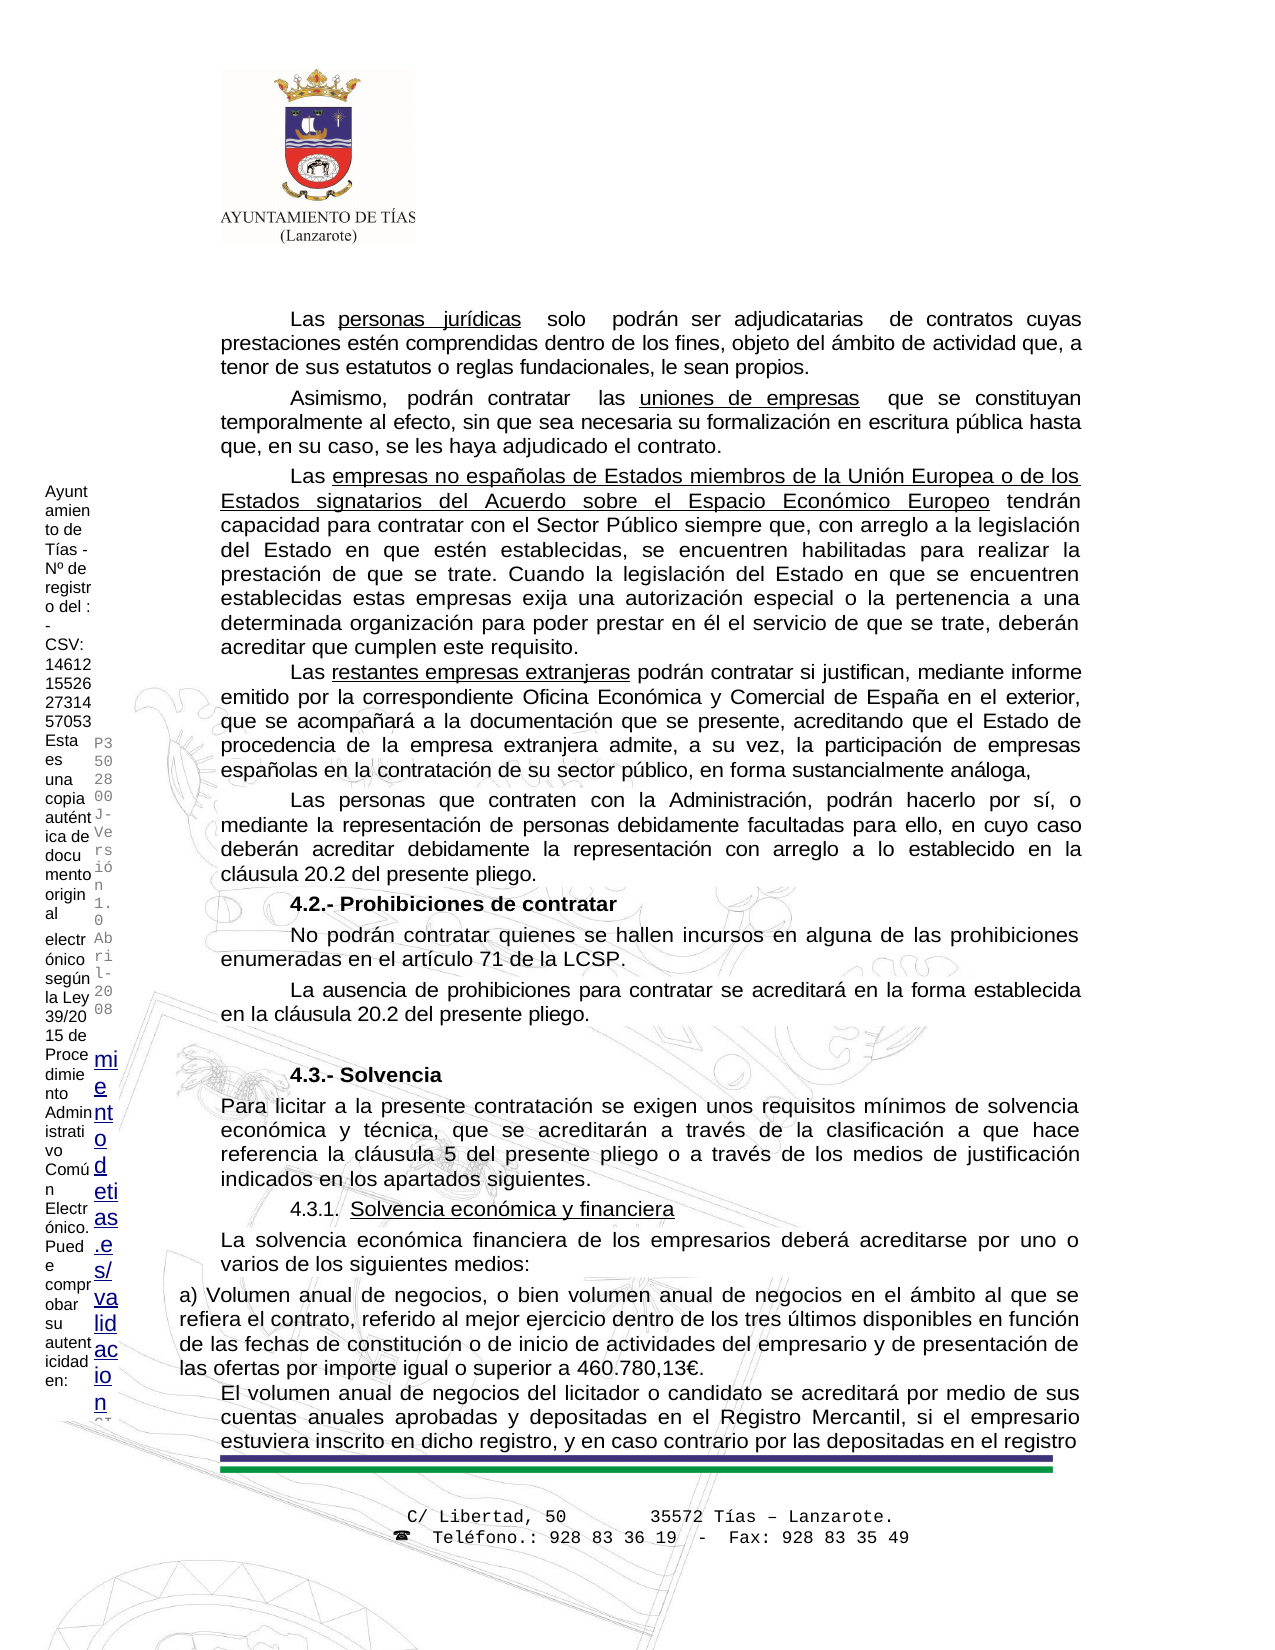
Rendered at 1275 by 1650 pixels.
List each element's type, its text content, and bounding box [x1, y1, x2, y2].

text Las empresas no españolas de Estados miembros de la Unión Europea o de los Estados signatarios del Acuerdo sobre el Espacio Económico Europeo tendrán capacidad para contratar con el Sector Público siempre que, con arreglo a la legislación del Estado en que estén establecidas, se encuentren habilitadas para realizar la prestación de que se trate. Cuando la legislación del Estado en que se encuentren establecidas estas empresas exija una autorización especial o la pertenencia a una determinada organización para poder prestar en él el servicio de que se trate, deberán acreditar que cumplen este requisito. [220, 464, 1081, 659]
text  Teléfono.: 928 83 36 19 - Fax: 928 83 35 49 [989, 1527, 1122, 1548]
text electrónico según la Ley 39/2015 de Procedimiento Administrativo Común Electrónico. Puede comprobar su autenticidad en: [45, 930, 92, 1390]
text Ayuntamiento de Tías - Nº de registro del : - CSV: 14612155262731457053 Esta es una copia auténtica de documento original [45, 482, 92, 923]
text Asimismo, podrán contratar las uniones de empresas que se constituyan temporalmente al efecto, sin que sea necesaria su formalización en escritura pública hasta que, en su caso, se les haya adjudicado el contrato. [220, 386, 1082, 458]
text Para licitar a la presente contratación se exigen unos requisitos mínimos de solvencia económica y técnica, que se acreditarán a través de la clasificación a que hace referencia la cláusula 5 del presente pliego o a través de los medios de justificación indicados en los apartados siguientes. [989, 1093, 1081, 1191]
text El volumen anual de negocios del licitador o candidato se acreditará por medio de sus cuentas anuales aprobadas y depositadas en el Registro Mercantil, si el empresario estuviera inscrito en dicho registro, y en caso contrario por las depositadas en el registro [989, 1381, 1081, 1453]
subtitle 4.3.- Solvencia [989, 1063, 1181, 1087]
text P3502800J-Versión 1.0 Abril-2008 [94, 736, 114, 1019]
list Volumen anual de negocios, o bien volumen anual de negocios en el ámbito al que se refiera el contrato, referido al mejor ejercicio dentro de los tres últimos disponibles en función de las fechas de constitución o de inicio de actividades del empresario y de presentación de las ofertas por importe igual o superior a 460.780,13€. [989, 1283, 1081, 1380]
text http://sede.ayuntamientodetias.es/validacion CIF: [94, 1046, 119, 1421]
subtitle 4.2.- Prohibiciones de contratar [989, 892, 1181, 916]
text No podrán contratar quienes se hallen incursos en alguna de las prohibiciones enumeradas en el artículo 71 de la LCSP. [989, 922, 1081, 971]
text C/ Libertad, 50 35572 Tías – Lanzarote. [989, 1507, 1122, 1527]
text Las restantes empresas extranjeras podrán contratar si justifican, mediante informe emitido por la correspondiente Oficina Económica y Comercial de España en el exterior, que se acompañará a la documentación que se presente, acreditando que el Estado de procedencia de la empresa extranjera admite, a su vez, la participación de empresas españolas en la contratación de su sector público, en forma sustancialmente análoga, [220, 660, 1082, 782]
text Las personas jurídicas solo podrán ser adjudicatarias de contratos cuyas prestaciones estén comprendidas dentro de los fines, objeto del ámbito de actividad que, a tenor de sus estatutos o reglas fundacionales, le sean propios. [220, 306, 1082, 379]
list Solvencia económica y financiera [989, 1197, 1181, 1221]
